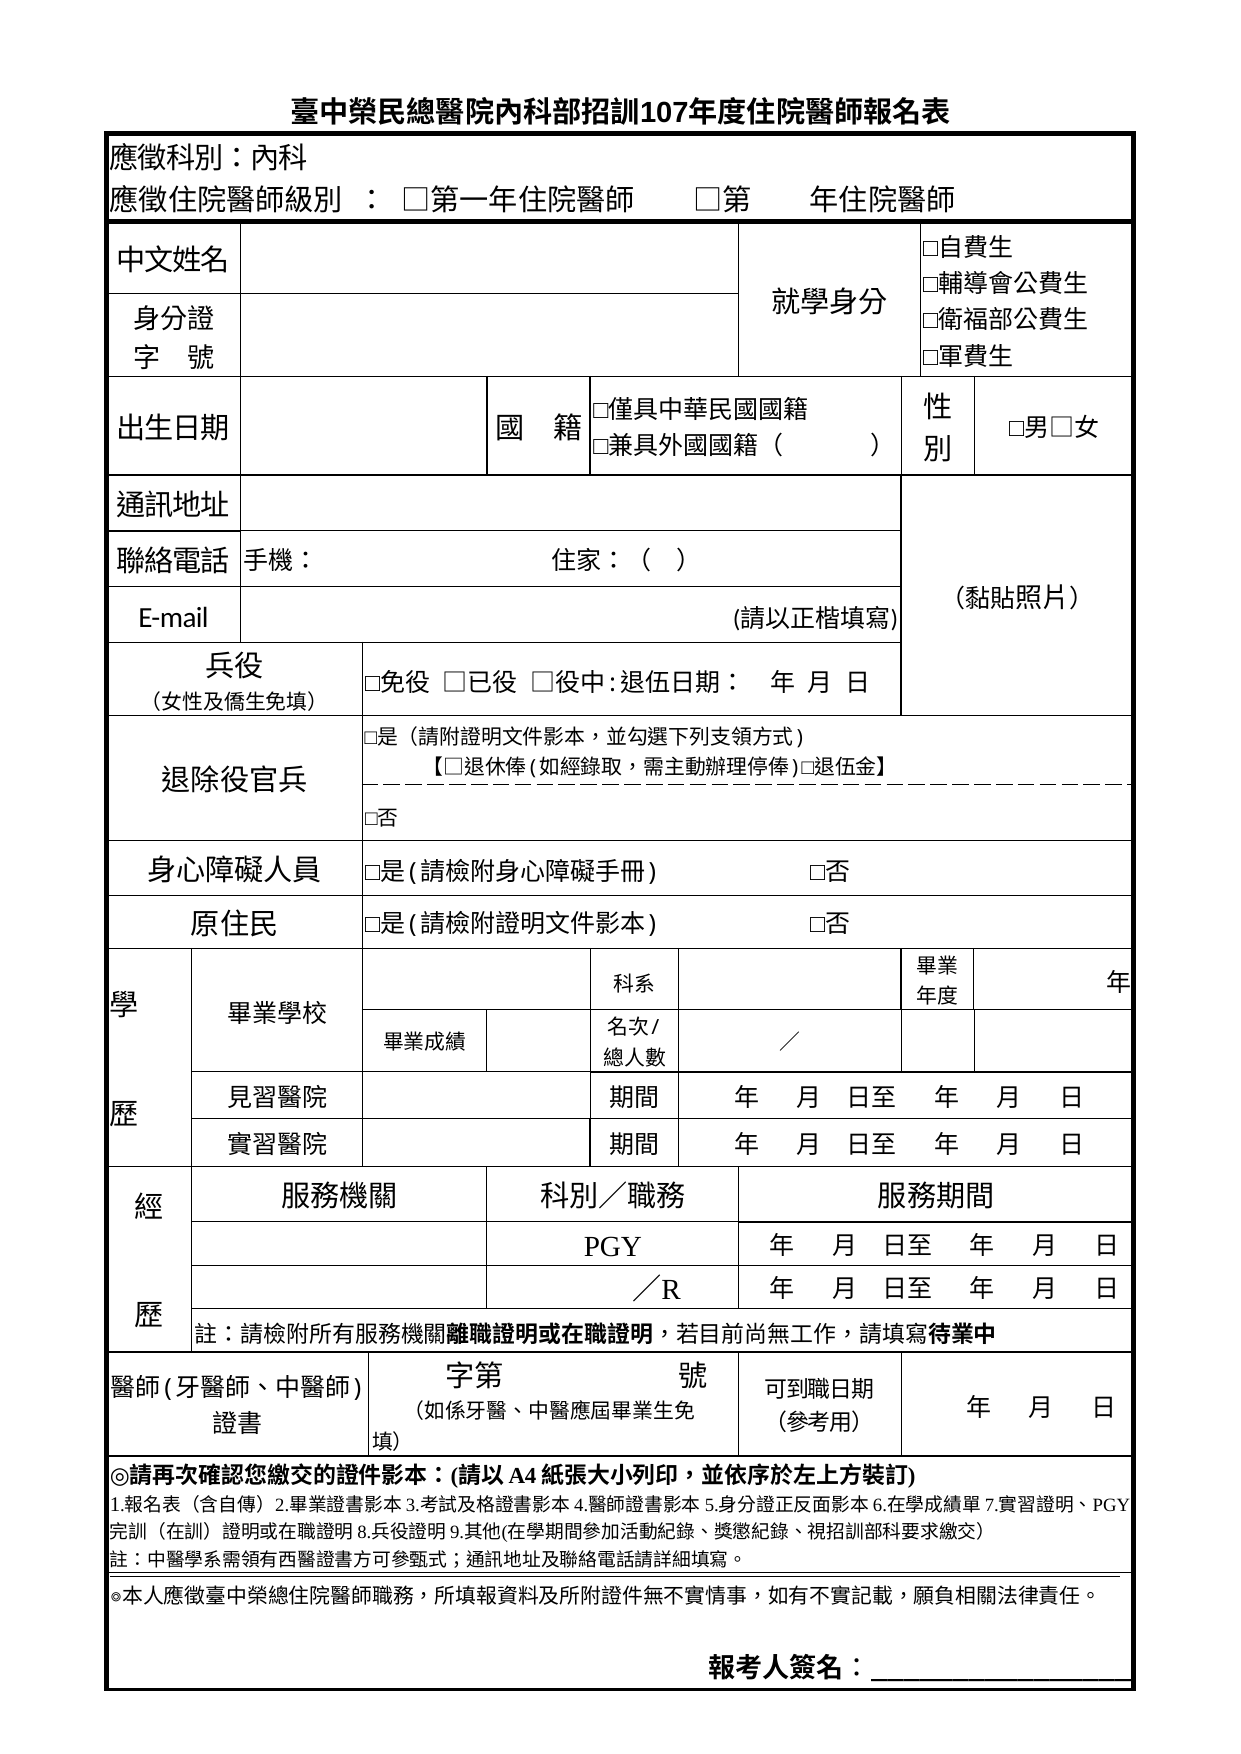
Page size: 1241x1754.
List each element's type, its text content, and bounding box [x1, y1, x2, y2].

table_cell 科別／職務 [487, 1167, 738, 1221]
table_cell [363, 1072, 590, 1118]
table_cell 中文姓名 [109, 224, 240, 292]
table_cell 字第 號 （如係牙醫、中醫應屆畢業生免填） [369, 1353, 738, 1455]
table_cell ◎本人應徵臺中榮總住院醫師職務，所填報資料及所附證件無不實情事，如有不實記載，願負相關法律責任。 報考人簽名：________________ [109, 1573, 1131, 1688]
table_cell □僅具中華民國國籍 □兼具外國國籍（ ） [591, 377, 901, 474]
table_cell 服務期間 [739, 1167, 1131, 1221]
table_cell 科系 [591, 949, 678, 1009]
table_cell □男□女 [975, 377, 1131, 474]
table_cell [363, 949, 590, 1009]
table_cell 年 月 日至 年 月 日 [679, 1119, 1131, 1166]
table_cell ／ [679, 1010, 901, 1071]
table_cell 名次/ 總人數 [591, 1010, 678, 1071]
table_cell □否 [363, 784, 1131, 839]
table_cell □是(請檢附證明文件影本) □否 [363, 896, 1131, 948]
table_cell 畢業學校 [192, 949, 362, 1071]
table_cell 可到職日期 （參考用） [739, 1353, 901, 1455]
table_cell [241, 294, 738, 376]
table_cell 見習醫院 [192, 1072, 362, 1118]
table_cell [363, 1119, 589, 1166]
table_cell 年 月 日至 年 月 日 [679, 1073, 1131, 1118]
table_cell 手機： [241, 531, 548, 586]
table_cell 畢業 年度 [902, 949, 973, 1009]
table_cell 原住民 [109, 896, 362, 948]
table_cell [975, 1010, 1131, 1071]
table_cell 年 [974, 949, 1131, 1009]
table_cell 通訊地址 [109, 476, 240, 530]
table_cell 國 籍 [488, 377, 589, 474]
table_cell E-mail [109, 587, 240, 642]
table_cell [679, 949, 900, 1009]
table_cell 身心障礙人員 [109, 841, 362, 895]
table_cell □免役 □已役 □役中:退伍日期： 年 月 日 [363, 643, 900, 715]
table_cell [241, 377, 486, 474]
table_cell ◎請再次確認您繳交的證件影本：(請以A4紙張大小列印，並依序於左上方裝訂) 1.報名表（含自傳）2.畢業證書影本3.考試及格證書影本4.醫師證書影本5.身分證正反面影本6.在學成績單7.實習證明、PGY完訓（在訓）證明或在職證明8.兵役證明9.其他(在學期間參加活動紀錄、獎懲紀錄、視招訓部科要求繳交） 註：中醫學系需領有西醫證書方可參甄式；通訊地址及聯絡電話請詳細填寫。 [109, 1457, 1131, 1572]
table_cell 退除役官兵 [109, 716, 362, 839]
table_cell [487, 1010, 590, 1071]
table_cell 服務機關 [192, 1167, 486, 1221]
table_cell □是（請附證明文件影本，並勾選下列支領方式) 【□退休俸(如經錄取，需主動辦理停俸)□退伍金】 [363, 716, 1131, 784]
table_cell （黏貼照片） [902, 476, 1131, 715]
table_cell 年 月 日 [902, 1353, 1131, 1455]
table_cell [192, 1266, 486, 1308]
table_cell 身分證 字 號 [109, 294, 240, 376]
table_cell 期間 [591, 1073, 678, 1118]
table_cell 畢業成績 [363, 1010, 486, 1071]
table_cell 就學身分 [739, 224, 920, 376]
table_cell 年 月 日至 年 月 日 [739, 1266, 1131, 1308]
table_cell [192, 1222, 486, 1264]
table_cell □是(請檢附身心障礙手冊) □否 [363, 841, 1131, 895]
table_cell 出生日期 [109, 377, 240, 474]
table_cell [241, 476, 900, 530]
table_cell 性別 [902, 377, 974, 474]
table_cell 學 歷 [109, 949, 191, 1166]
table_cell 年 月 日至 年 月 日 [739, 1223, 1131, 1264]
table_cell 醫師(牙醫師、中醫師) 證書 [109, 1353, 368, 1455]
table_cell 住家：（ ） [548, 531, 900, 586]
table_cell 聯絡電話 [109, 532, 240, 586]
table_cell 兵役 （女性及僑生免填） [109, 643, 362, 715]
table_cell 實習醫院 [192, 1119, 362, 1166]
text 臺中榮民總醫院內科部招訓107年度住院醫師報名表 [148, 89, 1093, 131]
table_cell (請以正楷填寫) [241, 587, 900, 642]
table_cell 期間 [591, 1119, 678, 1166]
table_cell 經 歷 [109, 1167, 191, 1351]
table_cell [241, 224, 738, 292]
table_cell □自費生 □輔導會公費生 □衛福部公費生 □軍費生 [921, 224, 1131, 376]
table_cell PGY [487, 1222, 738, 1264]
table_cell ／R [487, 1266, 738, 1308]
table_cell 註：請檢附所有服務機關離職證明或在職證明，若目前尚無工作，請填寫待業中 [192, 1309, 1131, 1351]
table_cell [902, 1010, 974, 1071]
table_header 應徵科別：內科 應徵住院醫師級別 ： □第一年住院醫師 □第 年住院醫師 [109, 136, 1131, 219]
